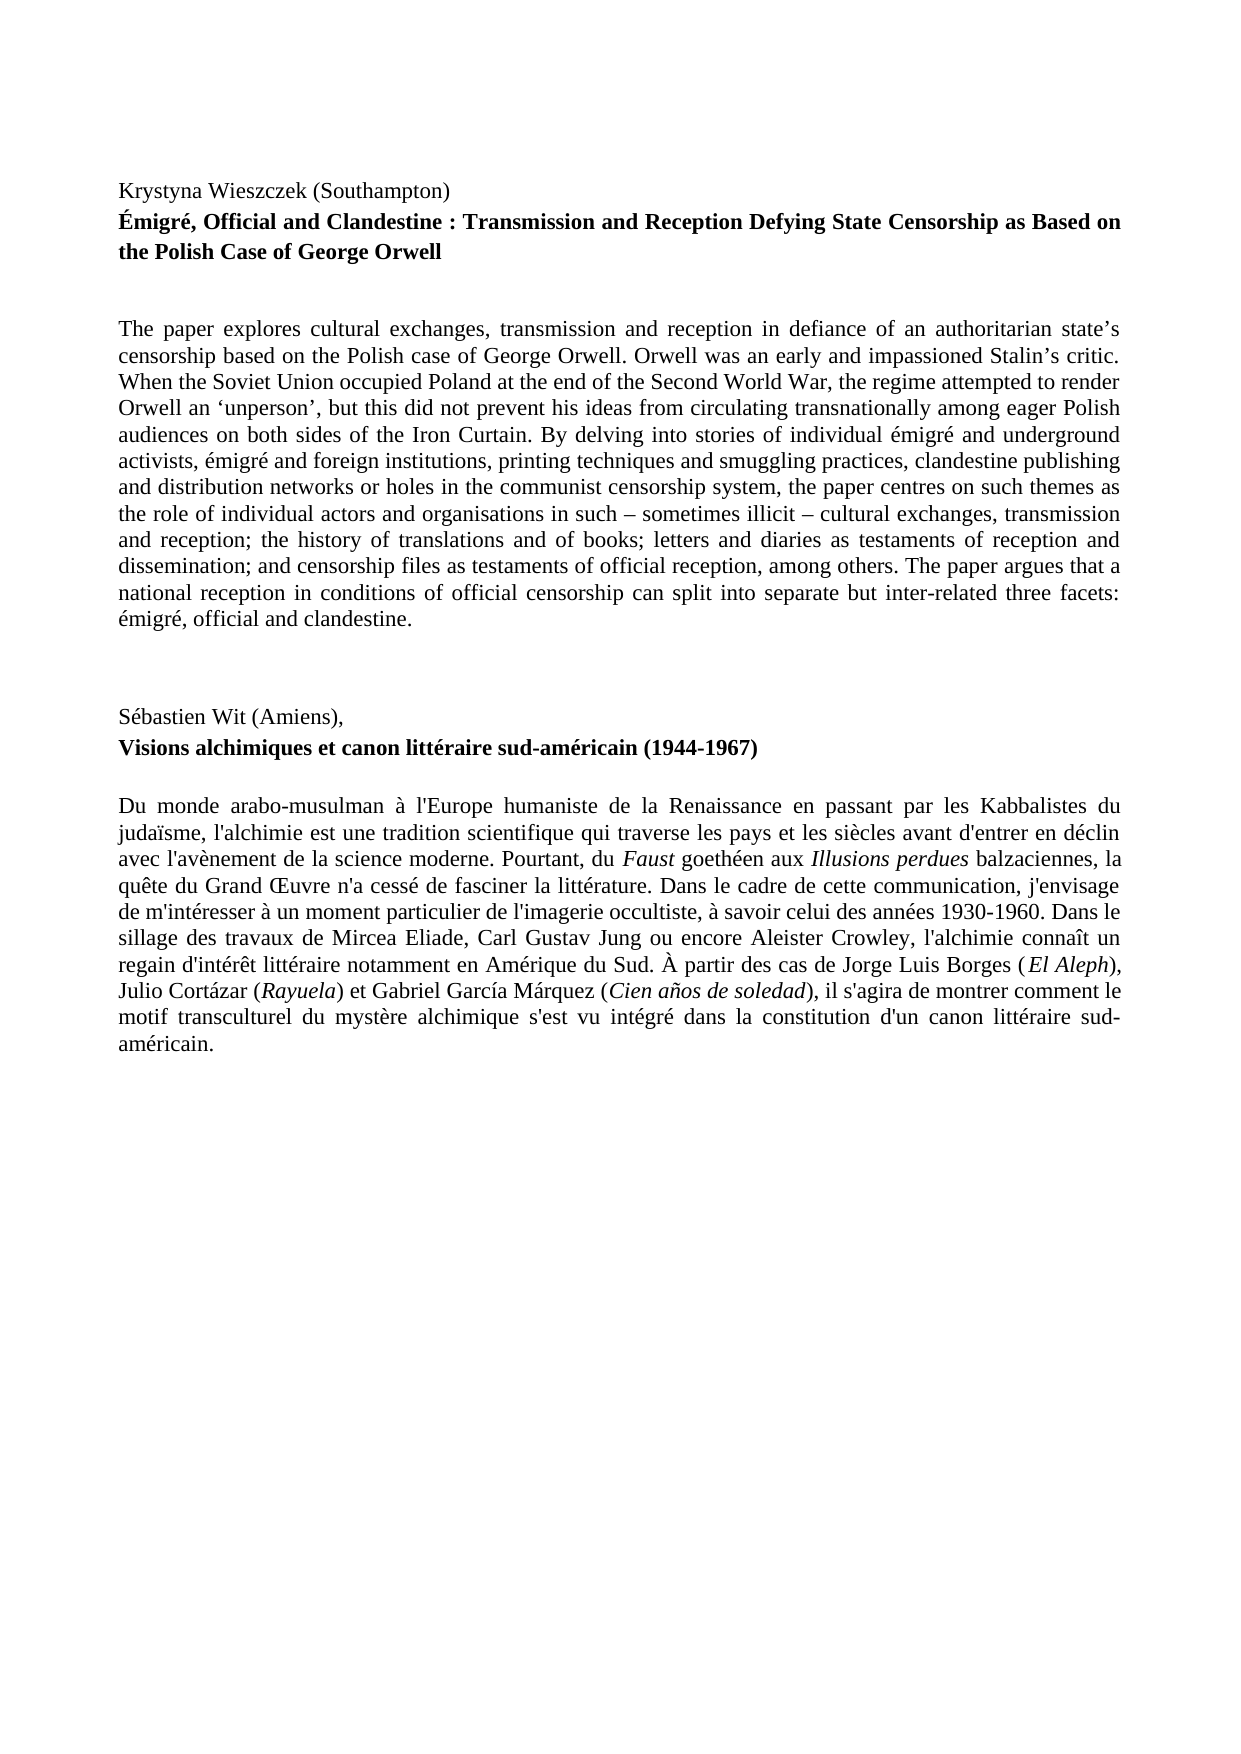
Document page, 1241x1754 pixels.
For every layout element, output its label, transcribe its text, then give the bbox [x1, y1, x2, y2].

text The paper explores cultural exchanges, transmission and reception in defiance of an authoritarian state’s censorship based on the Polish case of George Orwell. Orwell was an early and impassioned Stalin’s critic. When the Soviet Union occupied Poland at the end of the Second World War, the regime attempted to render Orwell an ‘unperson’, but this did not prevent his ideas from circulating transnationally among eager Polish audiences on both sides of the Iron Curtain. By delving into stories of individual émigré and underground activists, émigré and foreign institutions, printing techniques and smuggling practices, clandestine publishing and distribution networks or holes in the communist censorship system, the paper centres on such themes as the role of individual actors and organisations in such – sometimes illicit – cultural exchanges, transmission and reception; the history of translations and of books; letters and diaries as testaments of reception and dissemination; and censorship files as testaments of official reception, among others. The paper argues that a national reception in conditions of official censorship can split into separate but inter-related three facets: émigré, official and clandestine. [118, 315, 1122, 632]
text Émigré, Official and Clandestine : Transmission and Reception Defying State Censorship as Based on the Polish Case of George Orwell [118, 208, 1122, 264]
text Visions alchimiques et canon littéraire sud-américain (1944-1967) [118, 734, 1122, 760]
text Krystyna Wieszczek (Southampton) [118, 177, 1122, 204]
text Du monde arabo-musulman à l'Europe humaniste de la Renaissance en passant par les Kabbalistes du judaïsme, l'alchimie est une tradition scientifique qui traverse les pays et les siècles avant d'entrer en déclin avec l'avènement de la science moderne. Pourtant, du Faust goethéen aux Illusions perdues balzaciennes, la quête du Grand Œuvre n'a cessé de fasciner la littérature. Dans le cadre de cette communication, j'envisage de m'intéresser à un moment particulier de l'imagerie occultiste, à savoir celui des années 1930-1960. Dans le sillage des travaux de Mircea Eliade, Carl Gustav Jung ou encore Aleister Crowley, l'alchimie connaît un regain d'intérêt littéraire notamment en Amérique du Sud. À partir des cas de Jorge Luis Borges (El Aleph), Julio Cortázar (Rayuela) et Gabriel García Márquez (Cien años de soledad), il s'agira de montrer comment le motif transculturel du mystère alchimique s'est vu intégré dans la constitution d'un canon littéraire sud-américain. [118, 793, 1122, 1056]
text Sébastien Wit (Amiens), [118, 703, 1122, 730]
